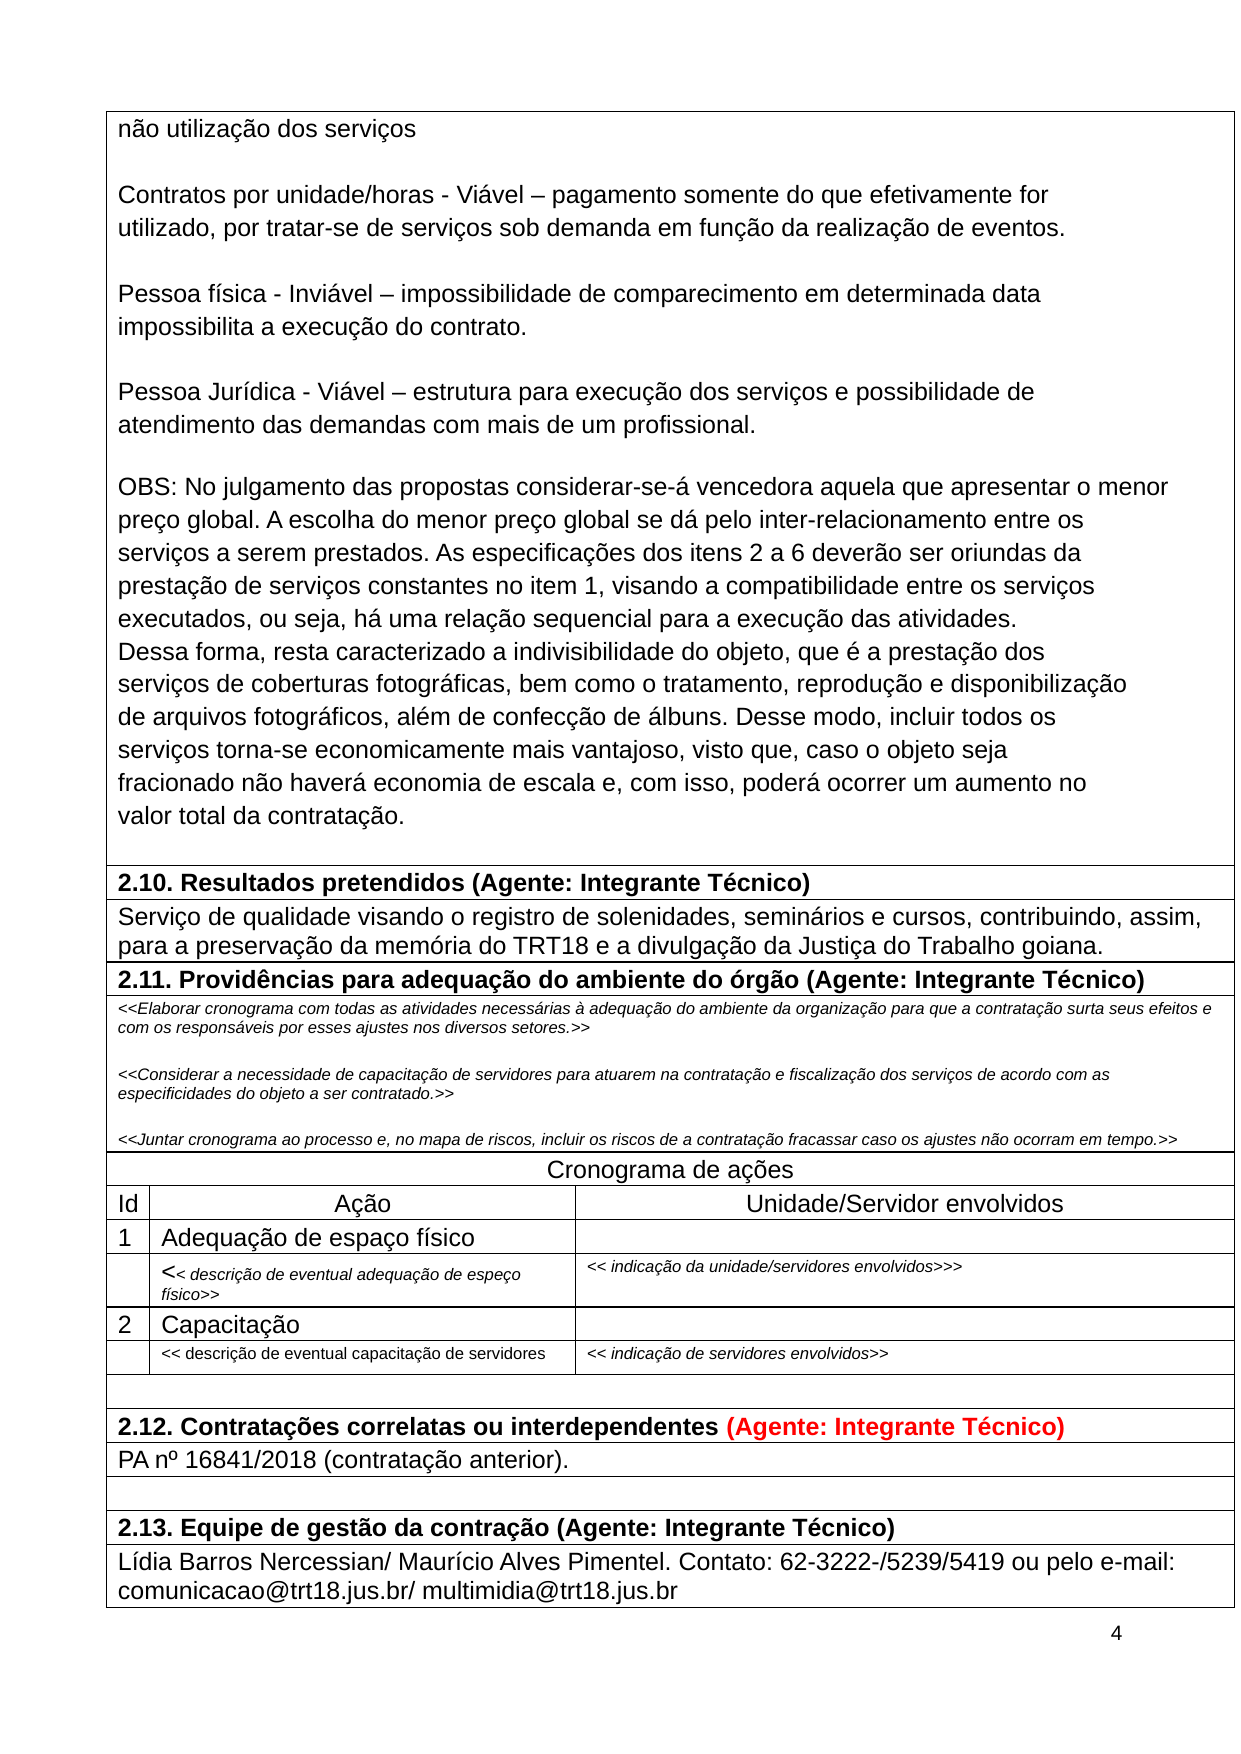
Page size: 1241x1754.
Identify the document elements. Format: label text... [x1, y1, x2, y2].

table_cell Serviço de qualidade visando o registro de solenidades, seminários e cursos, contribuindo, assim, para a preservação da memória do TRT18 e a divulgação da Justiça do Trabalho goiana. [107, 900, 1234, 961]
table_cell [107, 1375, 1234, 1408]
table_cell PA nº 16841/2018 (contratação anterior). [107, 1443, 1234, 1476]
table_cell << descrição de eventual capacitação de servidores [150, 1341, 575, 1374]
table_cell Id [107, 1186, 149, 1219]
table_cell 2.10. Resultados pretendidos (Agente: Integrante Técnico) [107, 866, 1234, 899]
table_cell [576, 1308, 1234, 1340]
table_cell [107, 1477, 1234, 1510]
table_cell << indicação de servidores envolvidos>> [576, 1341, 1234, 1374]
table_cell não utilização dos serviços Contratos por unidade/horas - Viável – pagamento somente do que efetivamente for utilizado, por tratar-se de serviços sob demanda em função da realização de eventos. Pessoa física - Inviável – impossibilidade de comparecimento em determinada data impossibilita a execução do contrato. Pessoa Jurídica - Viável – estrutura para execução dos serviços e possibilidade de atendimento das demandas com mais de um profissional. OBS: No julgamento das propostas considerar-se-á vencedora aquela que apresentar o menor preço global. A escolha do menor preço global se dá pelo inter-relacionamento entre os serviços a serem prestados. As especificações dos itens 2 a 6 deverão ser oriundas da prestação de serviços constantes no item 1, visando a compatibilidade entre os serviços executados, ou seja, há uma relação sequencial para a execução das atividades. Dessa forma, resta caracterizado a indivisibilidade do objeto, que é a prestação dos serviços de coberturas fotográficas, bem como o tratamento, reprodução e disponibilização de arquivos fotográficos, além de confecção de álbuns. Desse modo, incluir todos os serviços torna-se economicamente mais vantajoso, visto que, caso o objeto seja fracionado não haverá economia de escala e, com isso, poderá ocorrer um aumento no valor total da contratação. [107, 112, 1234, 865]
table_cell <<Elaborar cronograma com todas as atividades necessárias à adequação do ambiente da organização para que a contratação surta seus efeitos e com os responsáveis por esses ajustes nos diversos setores.>> <<Considerar a necessidade de capacitação de servidores para atuarem na contratação e fiscalização dos serviços de acordo com as especificidades do objeto a ser contratado.>> <<Juntar cronograma ao processo e, no mapa de riscos, incluir os riscos de a contratação fracassar caso os ajustes não ocorram em tempo.>> [107, 996, 1234, 1151]
table_cell 2.13. Equipe de gestão da contração (Agente: Integrante Técnico) [107, 1511, 1234, 1544]
table_cell 2.12. Contratações correlatas ou interdependentes (Agente: Integrante Técnico) [107, 1409, 1234, 1442]
table_cell Lídia Barros Nercessian/ Maurício Alves Pimentel. Contato: 62-3222-/5239/5419 ou pelo e-mail: comunicacao@trt18.jus.br/ multimidia@trt18.jus.br [107, 1545, 1234, 1607]
table_cell Unidade/Servidor envolvidos [576, 1186, 1234, 1219]
table_cell Adequação de espaço físico [150, 1220, 575, 1253]
table_cell Ação [150, 1186, 575, 1219]
table_cell << indicação da unidade/servidores envolvidos>>> [576, 1254, 1234, 1306]
table_cell [576, 1220, 1234, 1253]
table_cell [107, 1254, 149, 1306]
table_cell Capacitação [150, 1308, 575, 1340]
table_cell << descrição de eventual adequação de espeço físico>> [150, 1254, 575, 1306]
table_cell Cronograma de ações [107, 1153, 1234, 1185]
table_cell 1 [107, 1220, 149, 1253]
table_cell 2.11. Providências para adequação do ambiente do órgão (Agente: Integrante Técnico) [107, 963, 1234, 995]
table_cell [107, 1341, 149, 1374]
table_cell 2 [107, 1308, 149, 1340]
